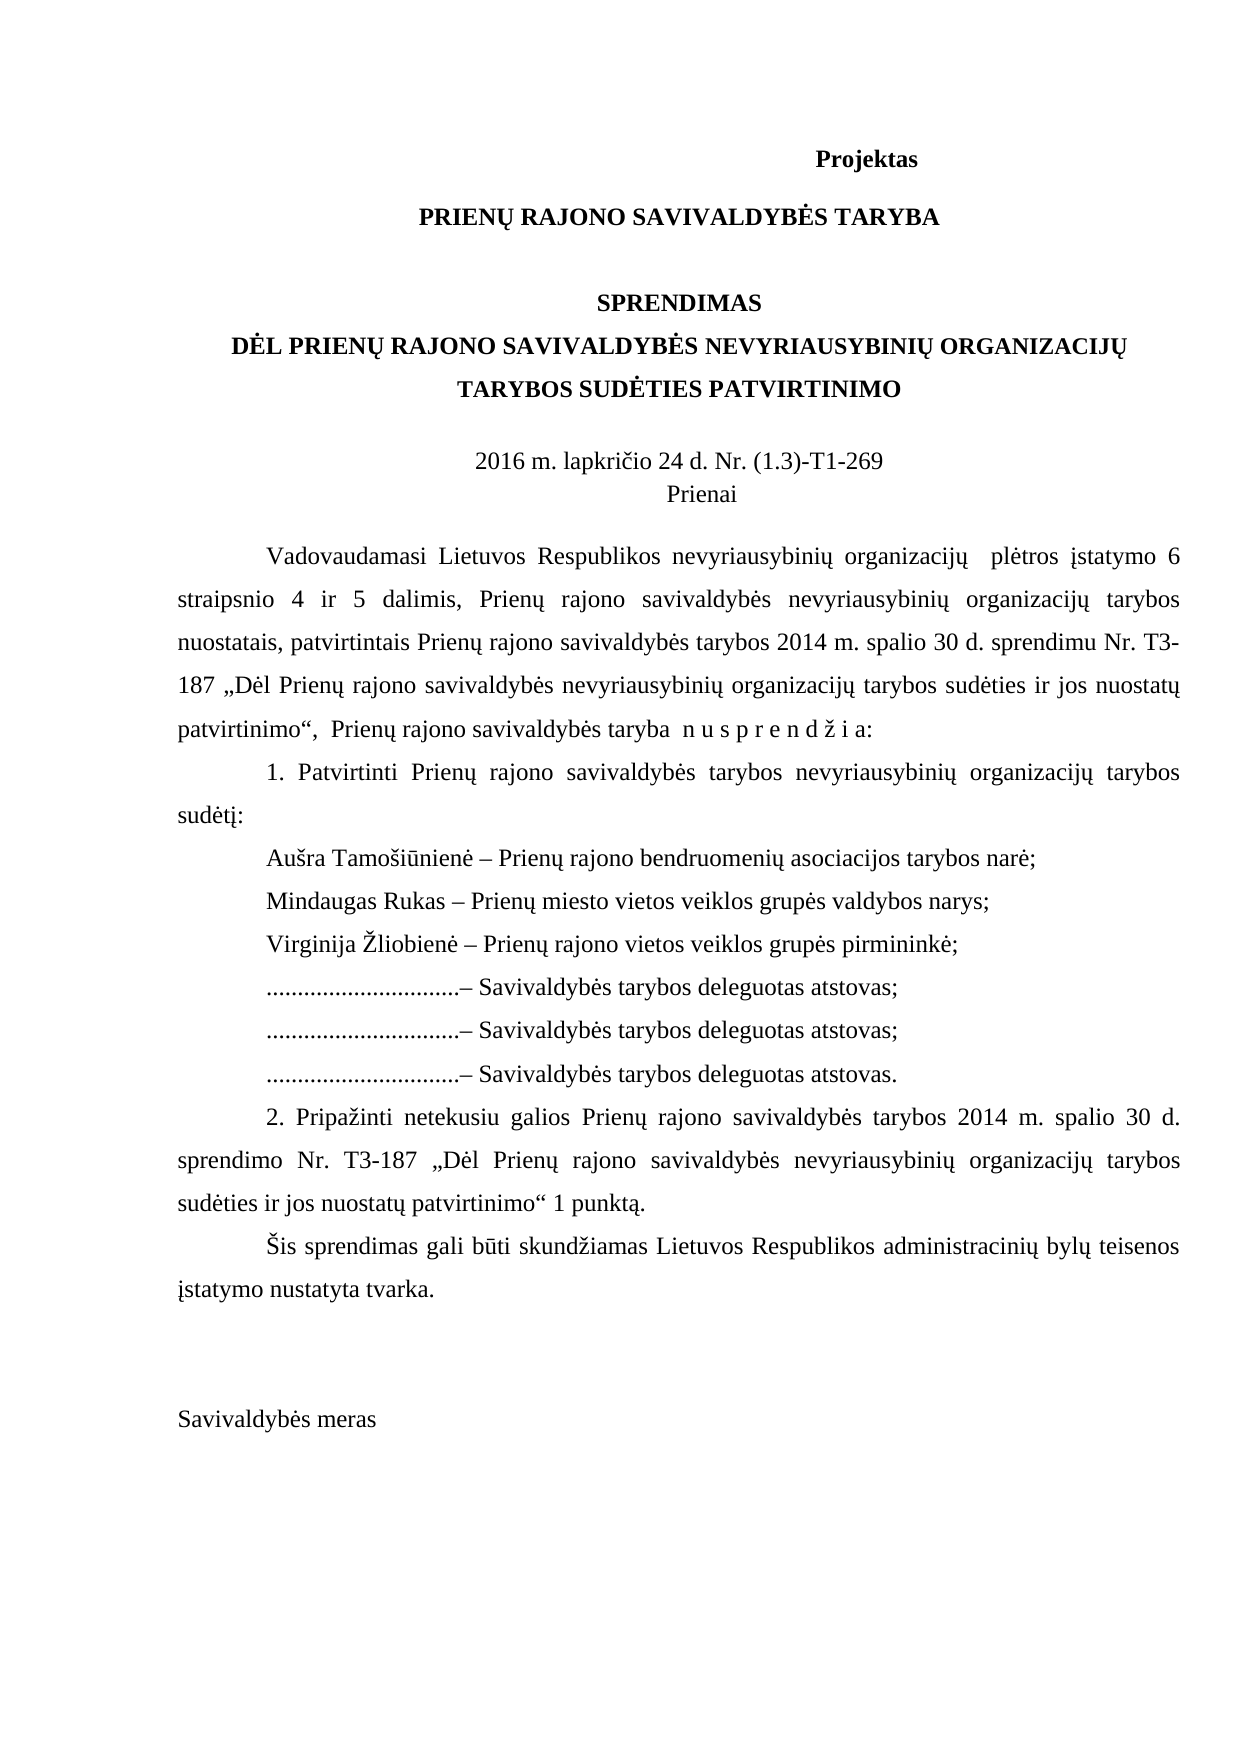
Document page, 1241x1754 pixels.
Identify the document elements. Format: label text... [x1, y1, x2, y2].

text ...............................– Savivaldybės tarybos deleguotas atstovas; [177, 972, 1181, 1001]
text Vadovaudamasi Lietuvos Respublikos nevyriausybinių organizacijų plėtros įstatymo 6 straipsnio 4 ir 5 dalimis, Prienų rajono savivaldybės nevyriausybinių organizacijų tarybos nuostatais, patvirtintais Prienų rajono savivaldybės tarybos 2014 m. spalio 30 d. sprendimu Nr. T3-187 „Dėl Prienų rajono savivaldybės nevyriausybinių organizacijų tarybos sudėties ir jos nuostatų patvirtinimo“, Prienų rajono savivaldybės taryba n u s p r e n d ž i a: [177, 541, 1181, 742]
text Virginija Žliobienė – Prienų rajono vietos veiklos grupės pirmininkė; [177, 929, 1181, 958]
text 2. Pripažinti netekusiu galios Prienų rajono savivaldybės tarybos 2014 m. spalio 30 d. sprendimo Nr. T3-187 „Dėl Prienų rajono savivaldybės nevyriausybinių organizacijų tarybos sudėties ir jos nuostatų patvirtinimo“ 1 punktą. [177, 1102, 1181, 1217]
text PRIENŲ RAJONO SAVIVALDYBĖS TARYBA [177, 202, 1181, 231]
text 2016 m. lapkričio 24 d. Nr. (1.3)-T1-269 [177, 446, 1181, 475]
text 1. Patvirtinti Prienų rajono savivaldybės tarybos nevyriausybinių organizacijų tarybos sudėtį: [177, 757, 1181, 829]
text Prienai [177, 479, 1181, 508]
text Aušra Tamošiūnienė – Prienų rajono bendruomenių asociacijos tarybos narė; [177, 843, 1181, 872]
text Projektas [177, 144, 1181, 173]
text ...............................– Savivaldybės tarybos deleguotas atstovas; [177, 1016, 1181, 1044]
text SPRENDIMAS [177, 288, 1181, 317]
text Savivaldybės meras [177, 1404, 1181, 1432]
text ...............................– Savivaldybės tarybos deleguotas atstovas. [177, 1059, 1181, 1087]
text Šis sprendimas gali būti skundžiamas Lietuvos Respublikos administracinių bylų teisenos įstatymo nustatyta tvarka. [177, 1231, 1181, 1303]
text DĖL PRIENŲ RAJONO SAVIVALDYBĖS NEVYRIAUSYBINIŲ ORGANIZACIJŲ TARYBOS SUDĖTIES PATVIRTINIMO [177, 331, 1181, 403]
text Mindaugas Rukas – Prienų miesto vietos veiklos grupės valdybos narys; [177, 886, 1181, 915]
